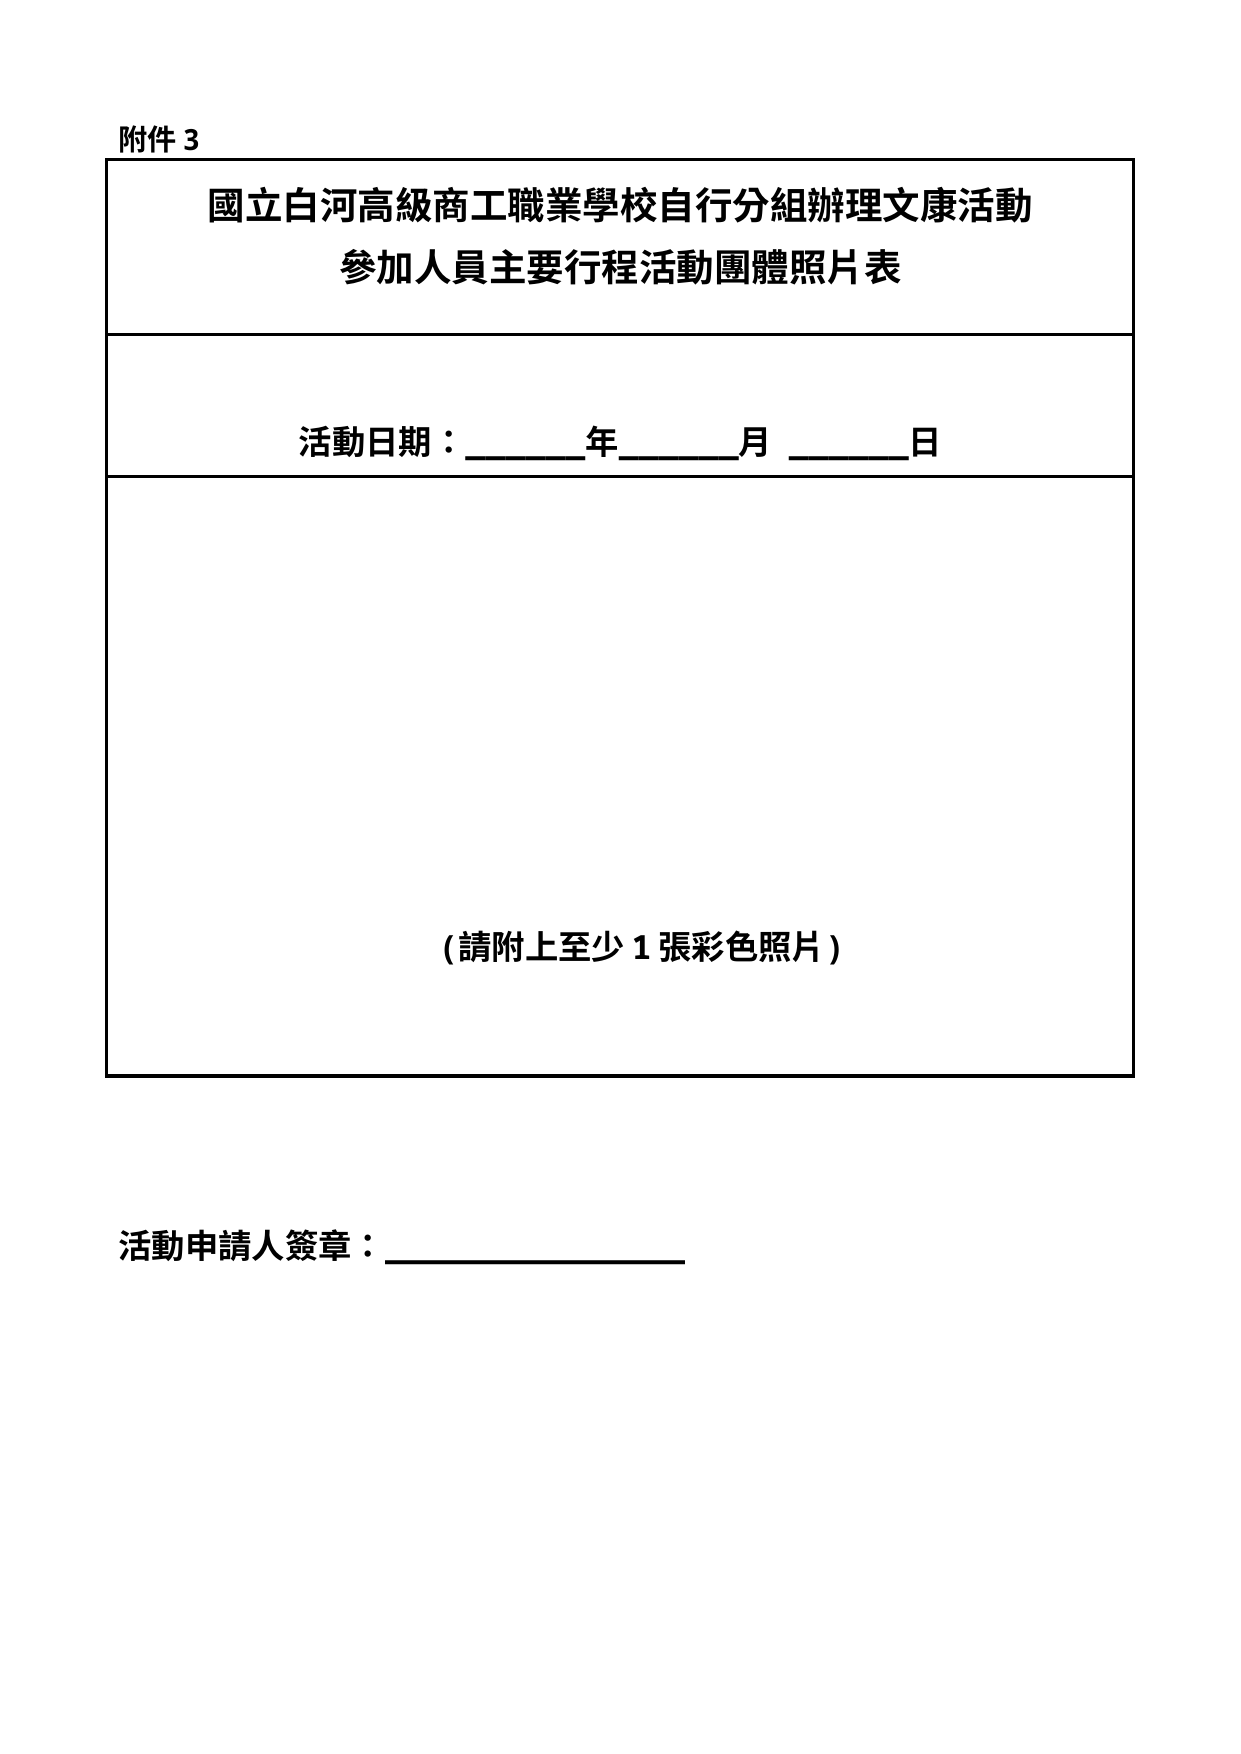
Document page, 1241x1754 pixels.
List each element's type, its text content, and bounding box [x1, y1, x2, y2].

text 活動申請人簽章：_______________ [118, 1202, 1122, 1265]
table_header 國立白河高級商工職業學校自行分組辦理文康活動 參加人員主要行程活動團體照片表 [108, 161, 1132, 333]
table_cell (請附上至少1張彩色照片) [108, 478, 1132, 1074]
table_cell 活動日期：______年______月 ______日 [108, 336, 1132, 475]
text 附件3 [118, 96, 1122, 158]
